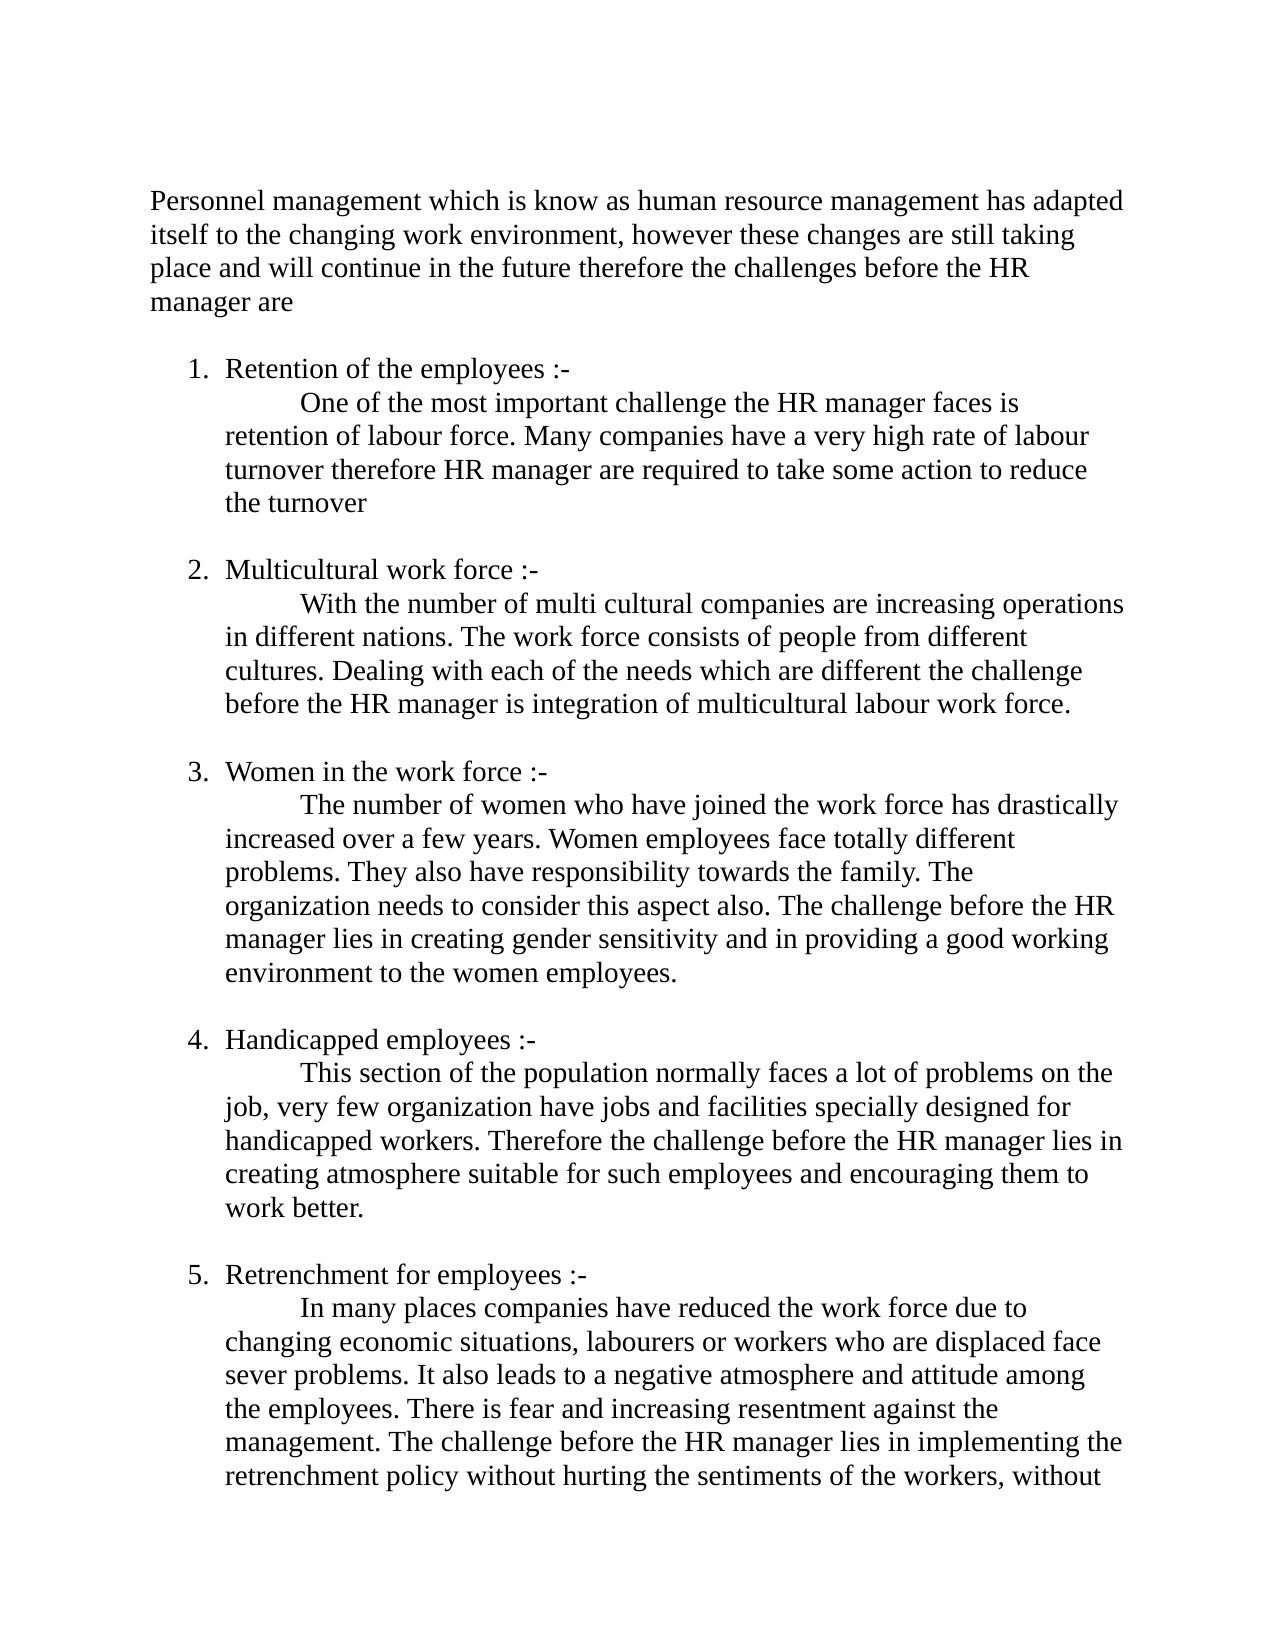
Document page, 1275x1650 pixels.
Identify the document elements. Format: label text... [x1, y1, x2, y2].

list Women in the work force :- [187, 754, 1125, 787]
text In many places companies have reduced the work force due to changing economic situations, labourers or workers who are displaced face sever problems. It also leads to a negative atmosphere and attitude among the employees. There is fear and increasing resentment against the management. The challenge before the HR manager lies in implementing the retrenchment policy without hurting the sentiments of the workers, without [225, 1290, 1125, 1492]
list Retrenchment for employees :- [187, 1257, 1125, 1290]
text With the number of multi cultural companies are increasing operations in different nations. The work force consists of people from different cultures. Dealing with each of the needs which are different the challenge before the HR manager is integration of multicultural labour work force. [225, 586, 1125, 720]
list Retention of the employees :- [187, 351, 1125, 385]
list Multicultural work force :- [187, 552, 1125, 586]
text This section of the population normally faces a lot of problems on the job, very few organization have jobs and facilities specially designed for handicapped workers. Therefore the challenge before the HR manager lies in creating atmosphere suitable for such employees and encouraging them to work better. [225, 1056, 1125, 1223]
text One of the most important challenge the HR manager faces is retention of labour force. Many companies have a very high rate of labour turnover therefore HR manager are required to take some action to reduce the turnover [225, 385, 1125, 519]
list Handicapped employees :- [187, 1022, 1125, 1056]
text The number of women who have joined the work force has drastically increased over a few years. Women employees face totally different problems. They also have responsibility towards the family. The organization needs to consider this aspect also. The challenge before the HR manager lies in creating gender sensitivity and in providing a good working environment to the women employees. [225, 787, 1125, 988]
text Personnel management which is know as human resource management has adapted itself to the changing work environment, however these changes are still taking place and will continue in the future therefore the challenges before the HR manager are [150, 183, 1125, 318]
